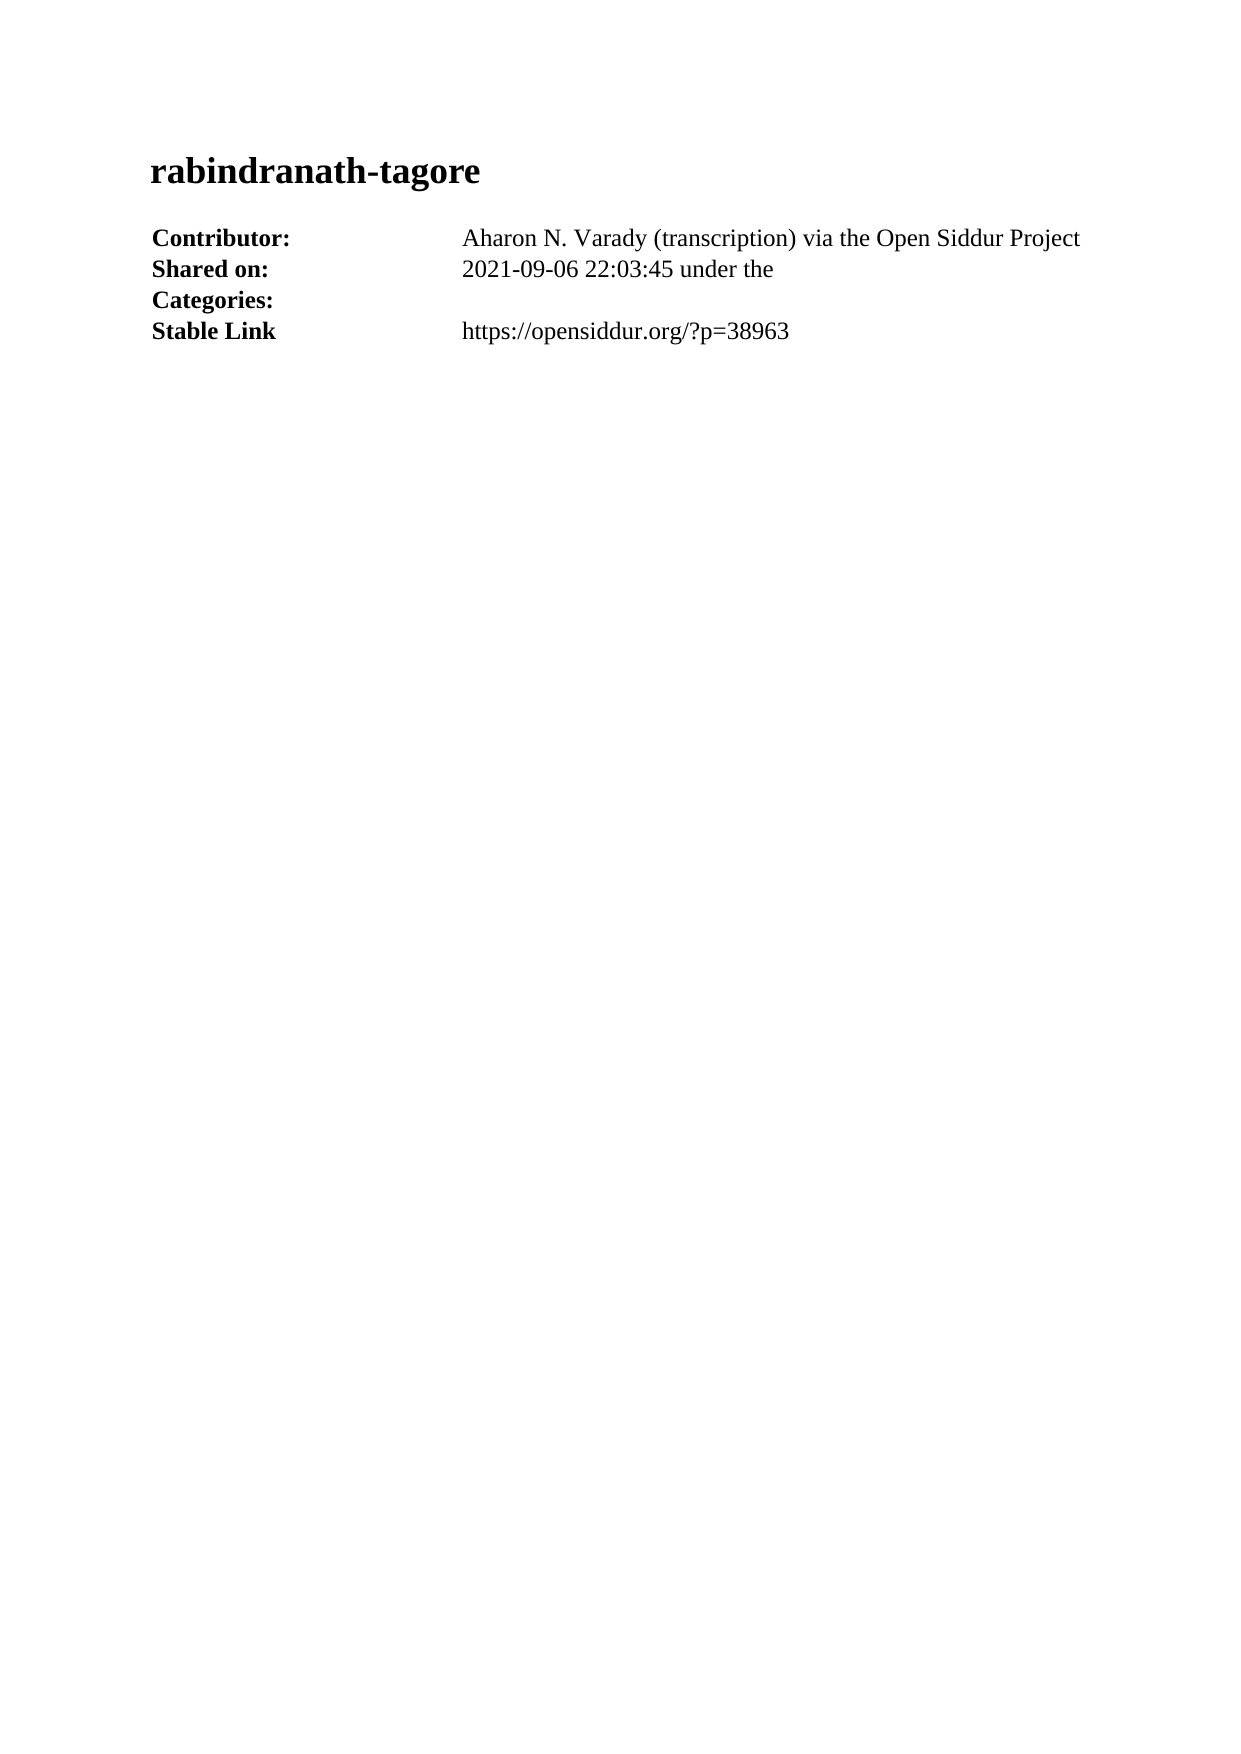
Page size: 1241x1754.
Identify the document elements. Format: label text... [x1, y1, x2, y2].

subtitle rabindranath-tagore [150, 150, 1090, 192]
table_cell https://opensiddur.org/?p=38963 [460, 315, 1090, 346]
table_cell Shared on: [150, 254, 460, 284]
table_header Contributor: [150, 223, 460, 253]
table_cell 2021-09-06 22:03:45 under the [460, 254, 1090, 284]
table_cell [460, 284, 1090, 315]
table_header Aharon N. Varady (transcription) via the Open Siddur Project [460, 223, 1090, 253]
table_cell Categories: [150, 284, 460, 315]
table_cell Stable Link [150, 315, 460, 346]
